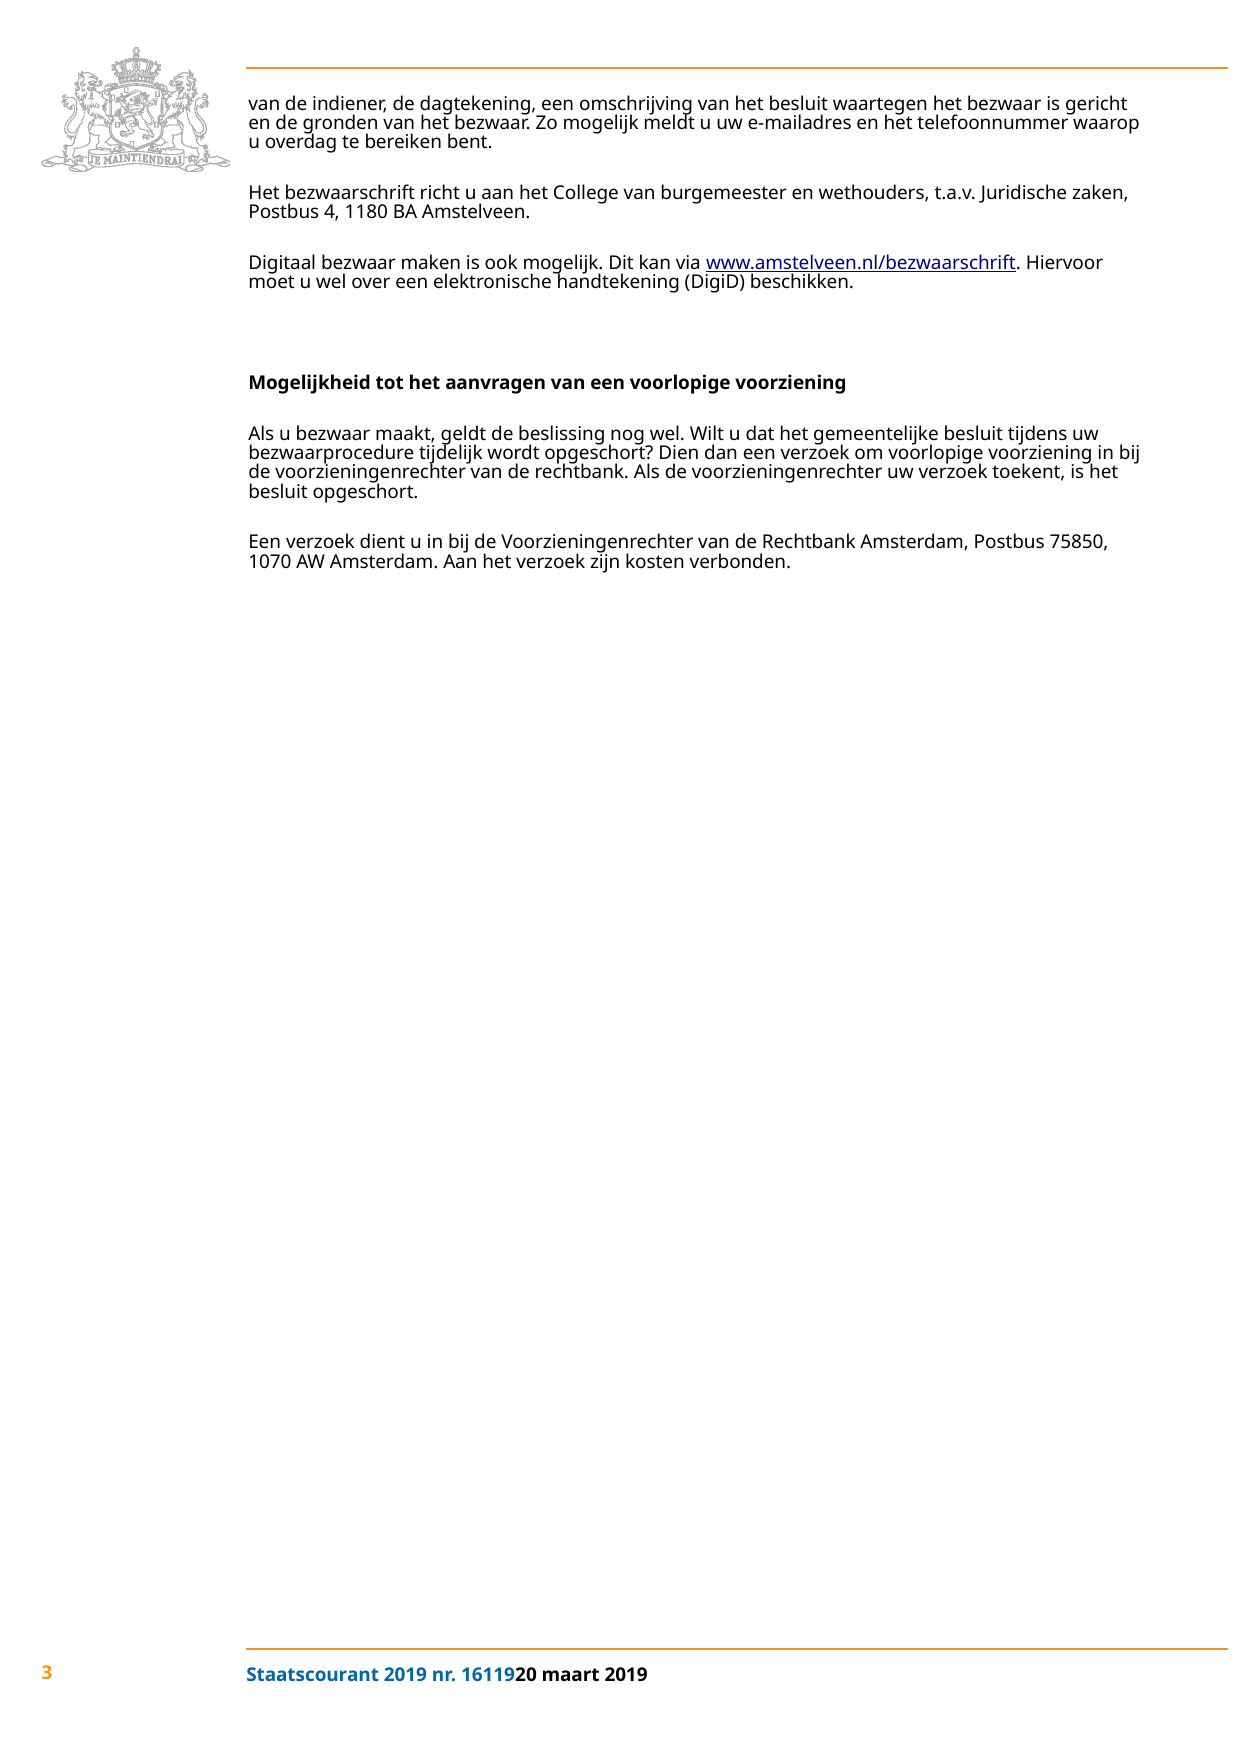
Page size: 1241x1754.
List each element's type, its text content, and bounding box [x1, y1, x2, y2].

text Als u bezwaar maakt, geldt de beslissing nog wel. Wilt u dat het gemeentelijke besluit tijdens uw bezwaarprocedure tijdelijk wordt opgeschort? Dien dan een verzoek om voorlopige voorziening in bij de voorzieningenrechter van de rechtbank. Als de voorzieningenrechter uw verzoek toekent, is het besluit opgeschort. [248, 425, 1152, 502]
text Digitaal bezwaar maken is ook mogelijk. Dit kan via www.amstelveen.nl/bezwaarschrift. Hiervoor moet u wel over een elektronische handtekening (DigiD) beschikken. [248, 254, 1152, 292]
text Mogelijkheid tot het aanvragen van een voorlopige voorziening [248, 374, 1152, 394]
picture [41, 47, 231, 172]
text Het bezwaarschrift richt u aan het College van burgemeester en wethouders, t.a.v. Juridische zaken, Postbus 4, 1180 BA Amstelveen. [248, 184, 1152, 222]
text van de indiener, de dagtekening, een omschrijving van het besluit waartegen het bezwaar is gericht en de gronden van het bezwaar. Zo mogelijk meldt u uw e-mailadres en het telefoonnummer waarop u overdag te bereiken bent. [248, 95, 1152, 153]
text Een verzoek dient u in bij de Voorzieningenrechter van de Rechtbank Amsterdam, Postbus 75850, 1070 AW Amsterdam. Aan het verzoek zijn kosten verbonden. [248, 533, 1152, 572]
